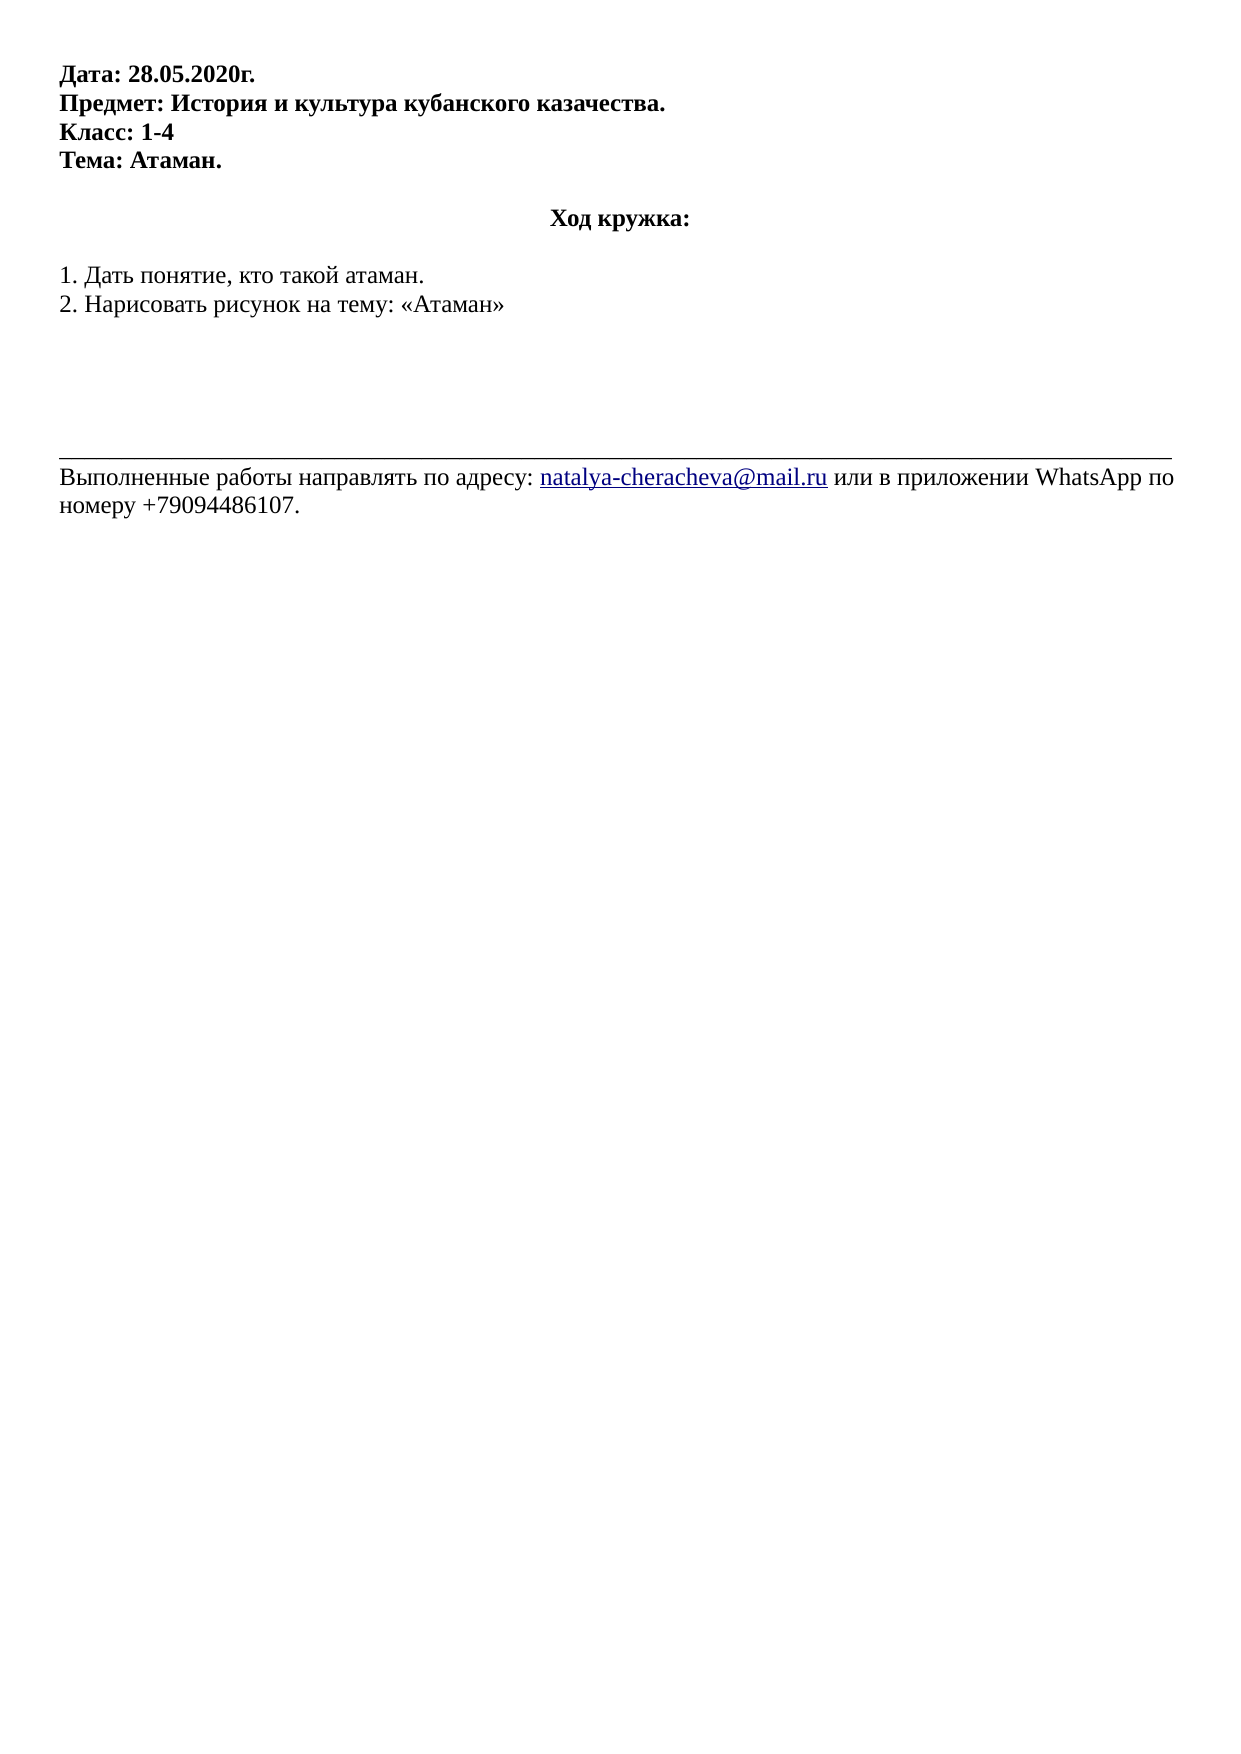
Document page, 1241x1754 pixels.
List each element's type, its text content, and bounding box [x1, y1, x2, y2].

text Тема: Атаман. [59, 145, 1181, 174]
text Дата: 28.05.2020г. [59, 59, 1181, 88]
text Класс: 1-4 [59, 117, 1181, 145]
text Предмет: История и культура кубанского казачества. [59, 88, 1181, 117]
text _________________________________________________________________________________________ [59, 433, 1181, 462]
text 1. Дать понятие, кто такой атаман. [59, 260, 1181, 289]
text 2. Нарисовать рисунок на тему: «Атаман» [59, 289, 1181, 318]
text Выполненные работы направлять по адресу: natalya-cheracheva@mail.ru или в приложении WhatsApp по номеру +79094486107. [59, 462, 1181, 519]
text Ход кружка: [59, 203, 1181, 232]
